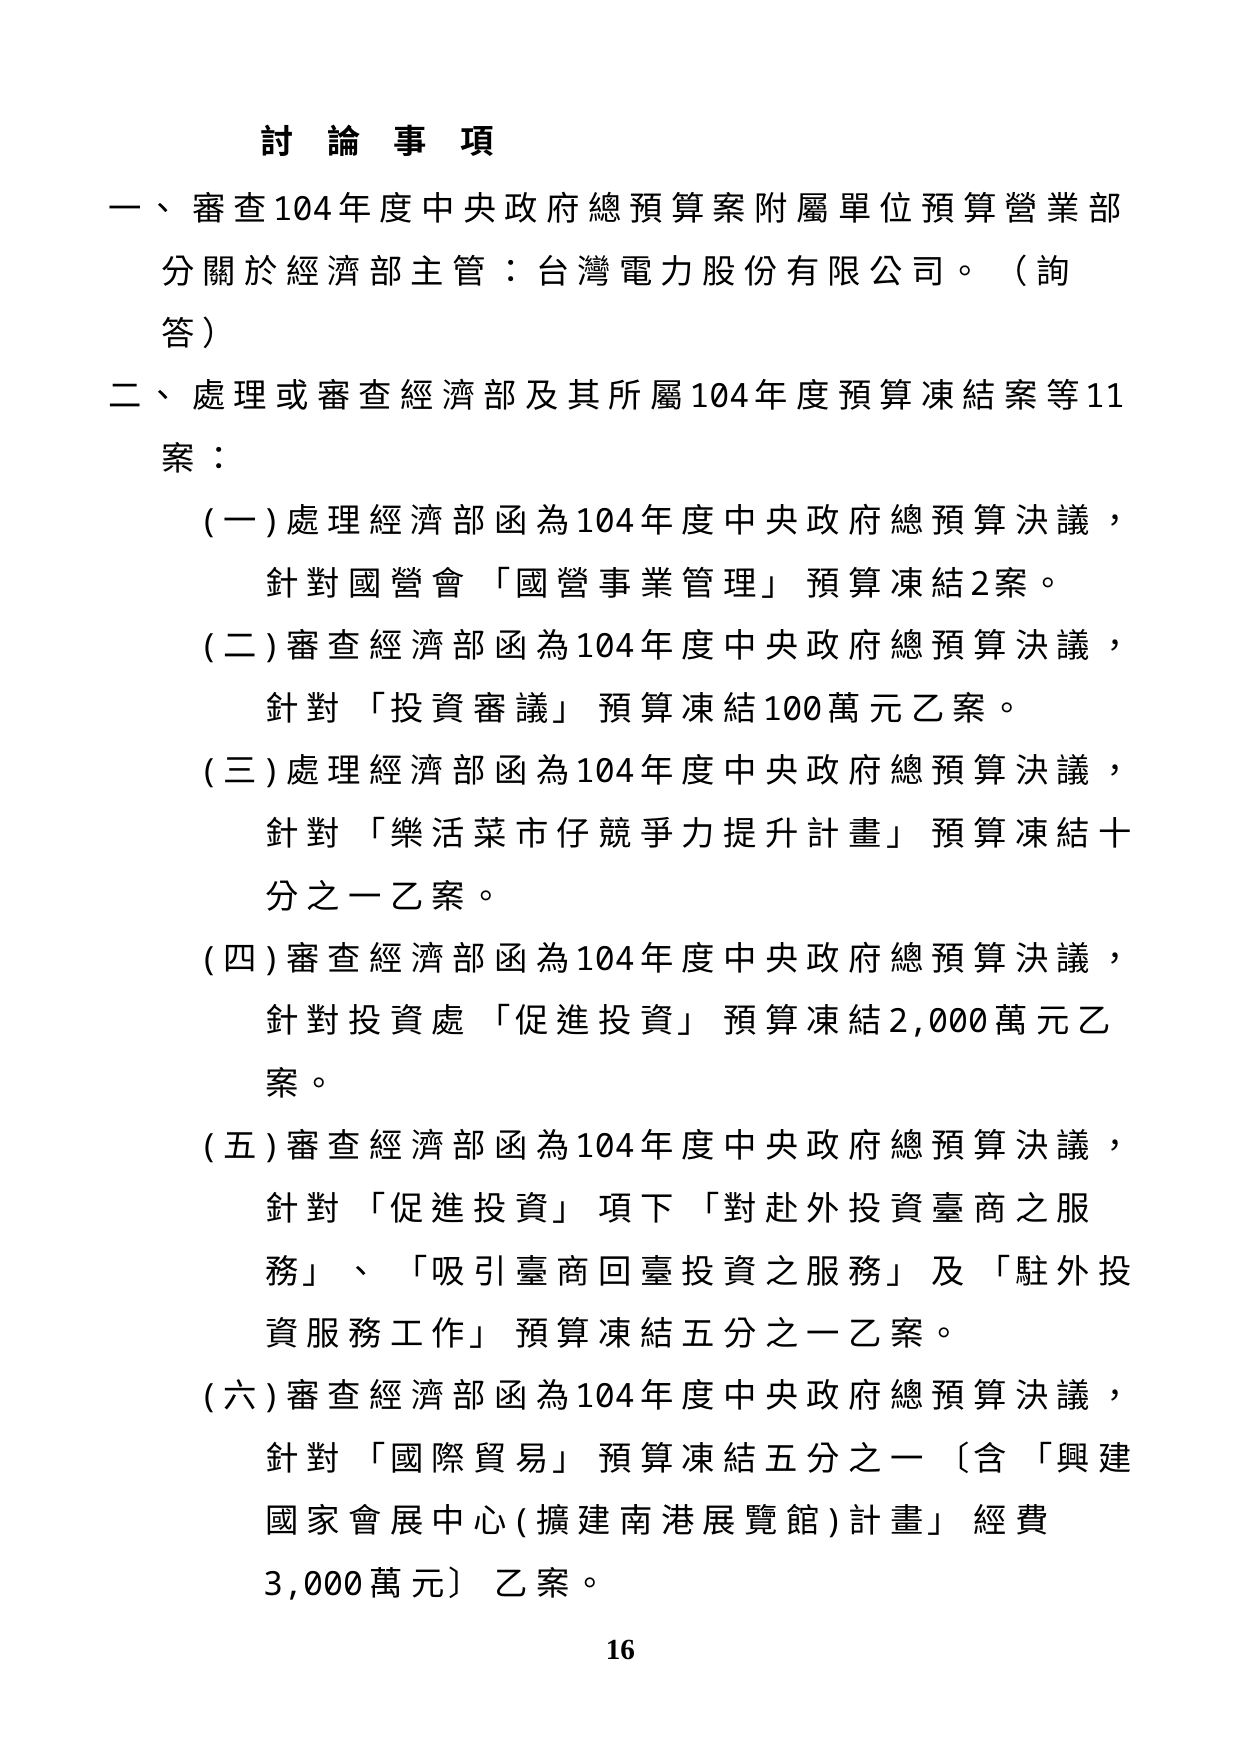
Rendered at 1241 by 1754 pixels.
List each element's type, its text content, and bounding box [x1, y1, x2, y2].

text (四)審查經濟部函為104年度中央政府總預算決議，針對投資處「促進投資」預算凍結2,000萬元乙案。 [191, 914, 1136, 1102]
text (二)審查經濟部函為104年度中央政府總預算決議，針對「投資審議」預算凍結100萬元乙案。 [191, 602, 1136, 727]
text (五)審查經濟部函為104年度中央政府總預算決議，針對「促進投資」項下「對赴外投資臺商之服務」、「吸引臺商回臺投資之服務」及「駐外投資服務工作」預算凍結五分之一乙案。 [191, 1102, 1136, 1352]
text 一、審查104年度中央政府總預算案附屬單位預算營業部分關於經濟部主管：台灣電力股份有限公司。（詢答） [104, 164, 1136, 352]
text (三)處理經濟部函為104年度中央政府總預算決議，針對「樂活菜市仔競爭力提升計畫」預算凍結十分之一乙案。 [191, 727, 1136, 914]
text (一)處理經濟部函為104年度中央政府總預算決議，針對國營會「國營事業管理」預算凍結2案。 [191, 477, 1136, 602]
text (六)審查經濟部函為104年度中央政府總預算決議，針對「國際貿易」預算凍結五分之一〔含「興建國家會展中心(擴建南港展覽館)計畫」經費3,000萬元〕乙案。 [191, 1352, 1136, 1602]
text 二、處理或審查經濟部及其所屬104年度預算凍結案等11案： [104, 352, 1136, 477]
text 討 論 事 項 [104, 110, 1136, 164]
